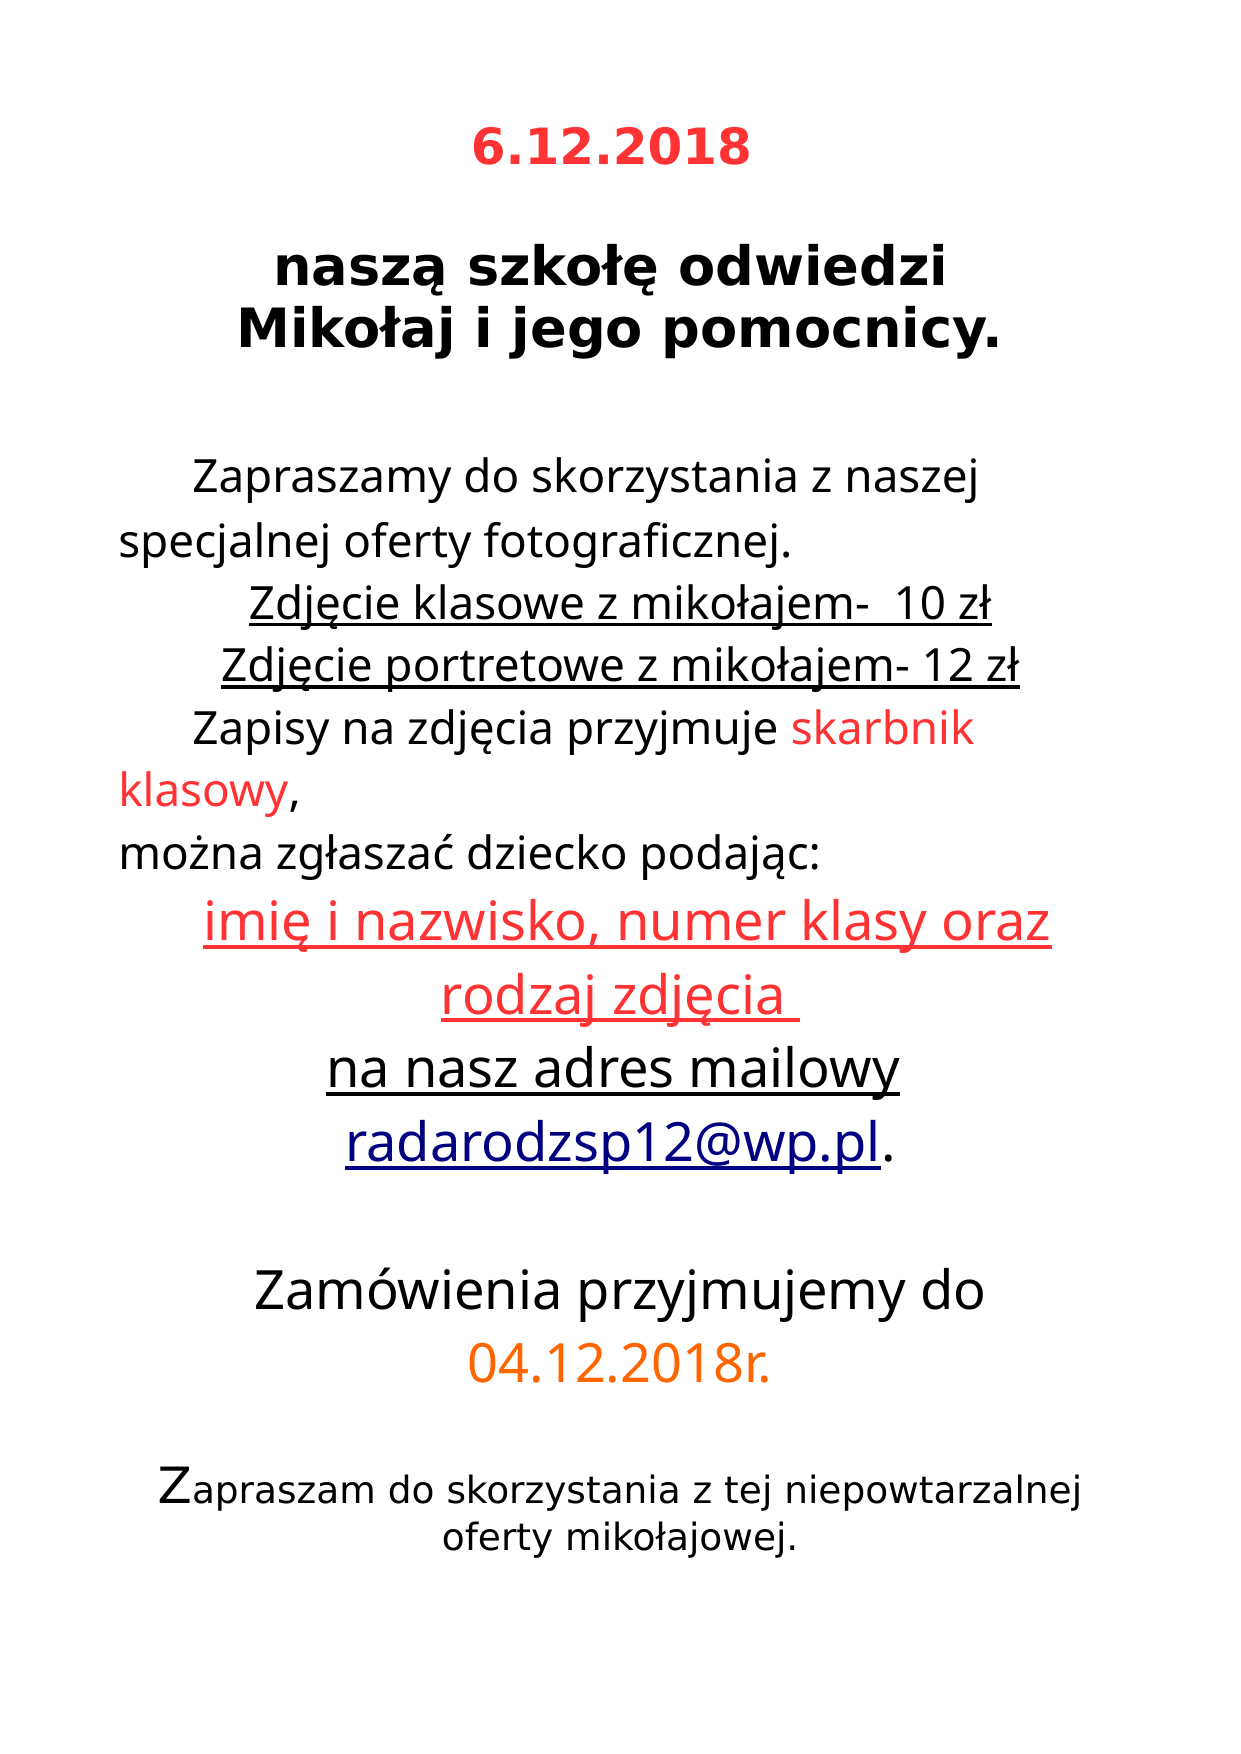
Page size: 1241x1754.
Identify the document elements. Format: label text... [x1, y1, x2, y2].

text Mikołaj i jego pomocnicy. [118, 298, 1122, 361]
text Zapraszam do skorzystania z tej niepowtarzalnej oferty mikołajowej. [118, 1457, 1122, 1559]
text Zamówienia przyjmujemy do [118, 1251, 1122, 1325]
text na nasz adres mailowy [118, 1030, 1122, 1104]
text Zapisy na zdjęcia przyjmuje skarbnik klasowy, [118, 695, 1122, 820]
text 04.12.2018r. [118, 1325, 1122, 1399]
text imię i nazwisko, numer klasy oraz rodzaj zdjęcia [118, 882, 1122, 1030]
text Zdjęcie klasowe z mikołajem- 10 zł [118, 571, 1122, 633]
text naszą szkołę odwiedzi [118, 234, 1122, 298]
text można zgłaszać dziecko podając: [118, 820, 1122, 882]
text 6.12.2018 [118, 118, 1122, 176]
text Zdjęcie portretowe z mikołajem- 12 zł [118, 633, 1122, 695]
text Zapraszamy do skorzystania z naszej specjalnej oferty fotograficznej. [118, 434, 1122, 571]
text radarodzsp12@wp.pl. [118, 1104, 1122, 1177]
